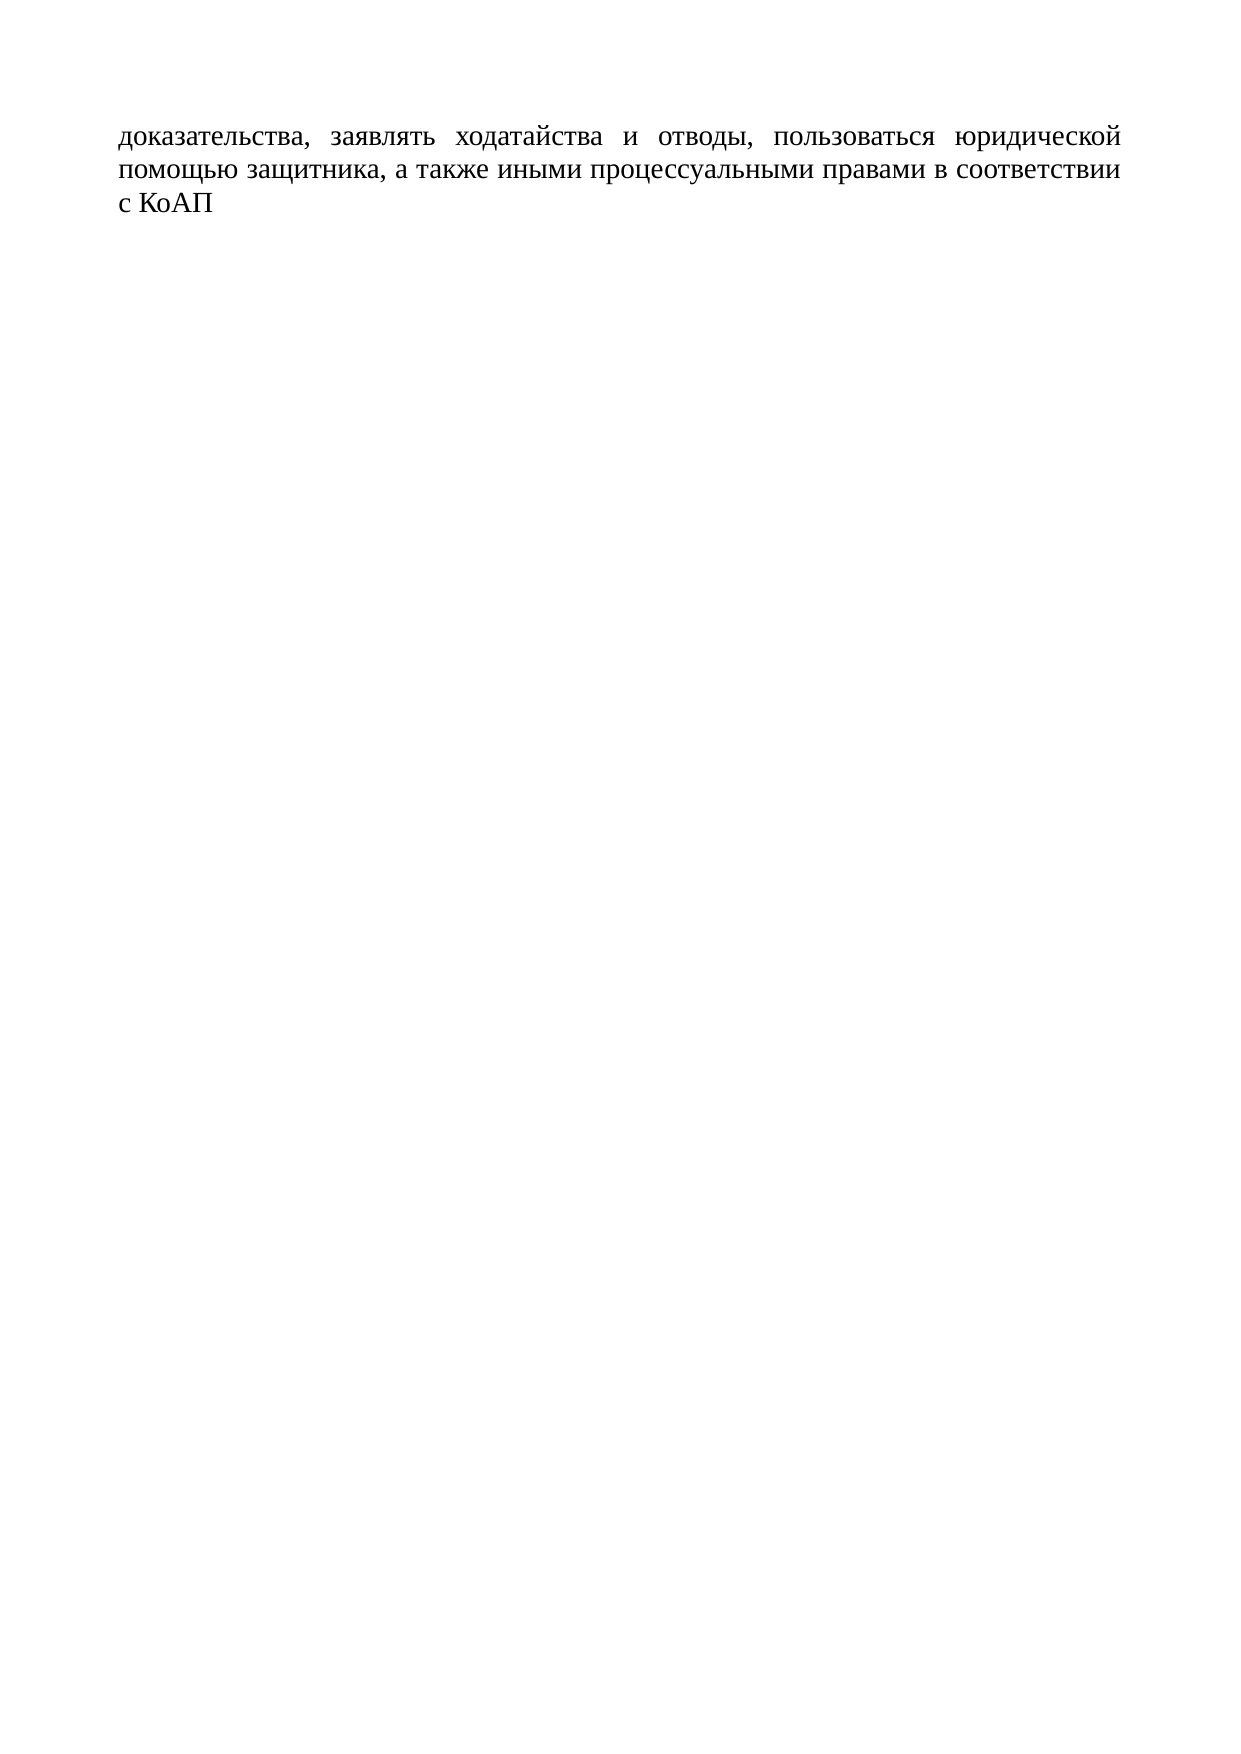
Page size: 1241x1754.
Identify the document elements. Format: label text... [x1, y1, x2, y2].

text доказательства, заявлять ходатайства и отводы, пользоваться юридической помощью защитника, а также иными процессуальными правами в соответствии с КоАП [118, 118, 1122, 219]
